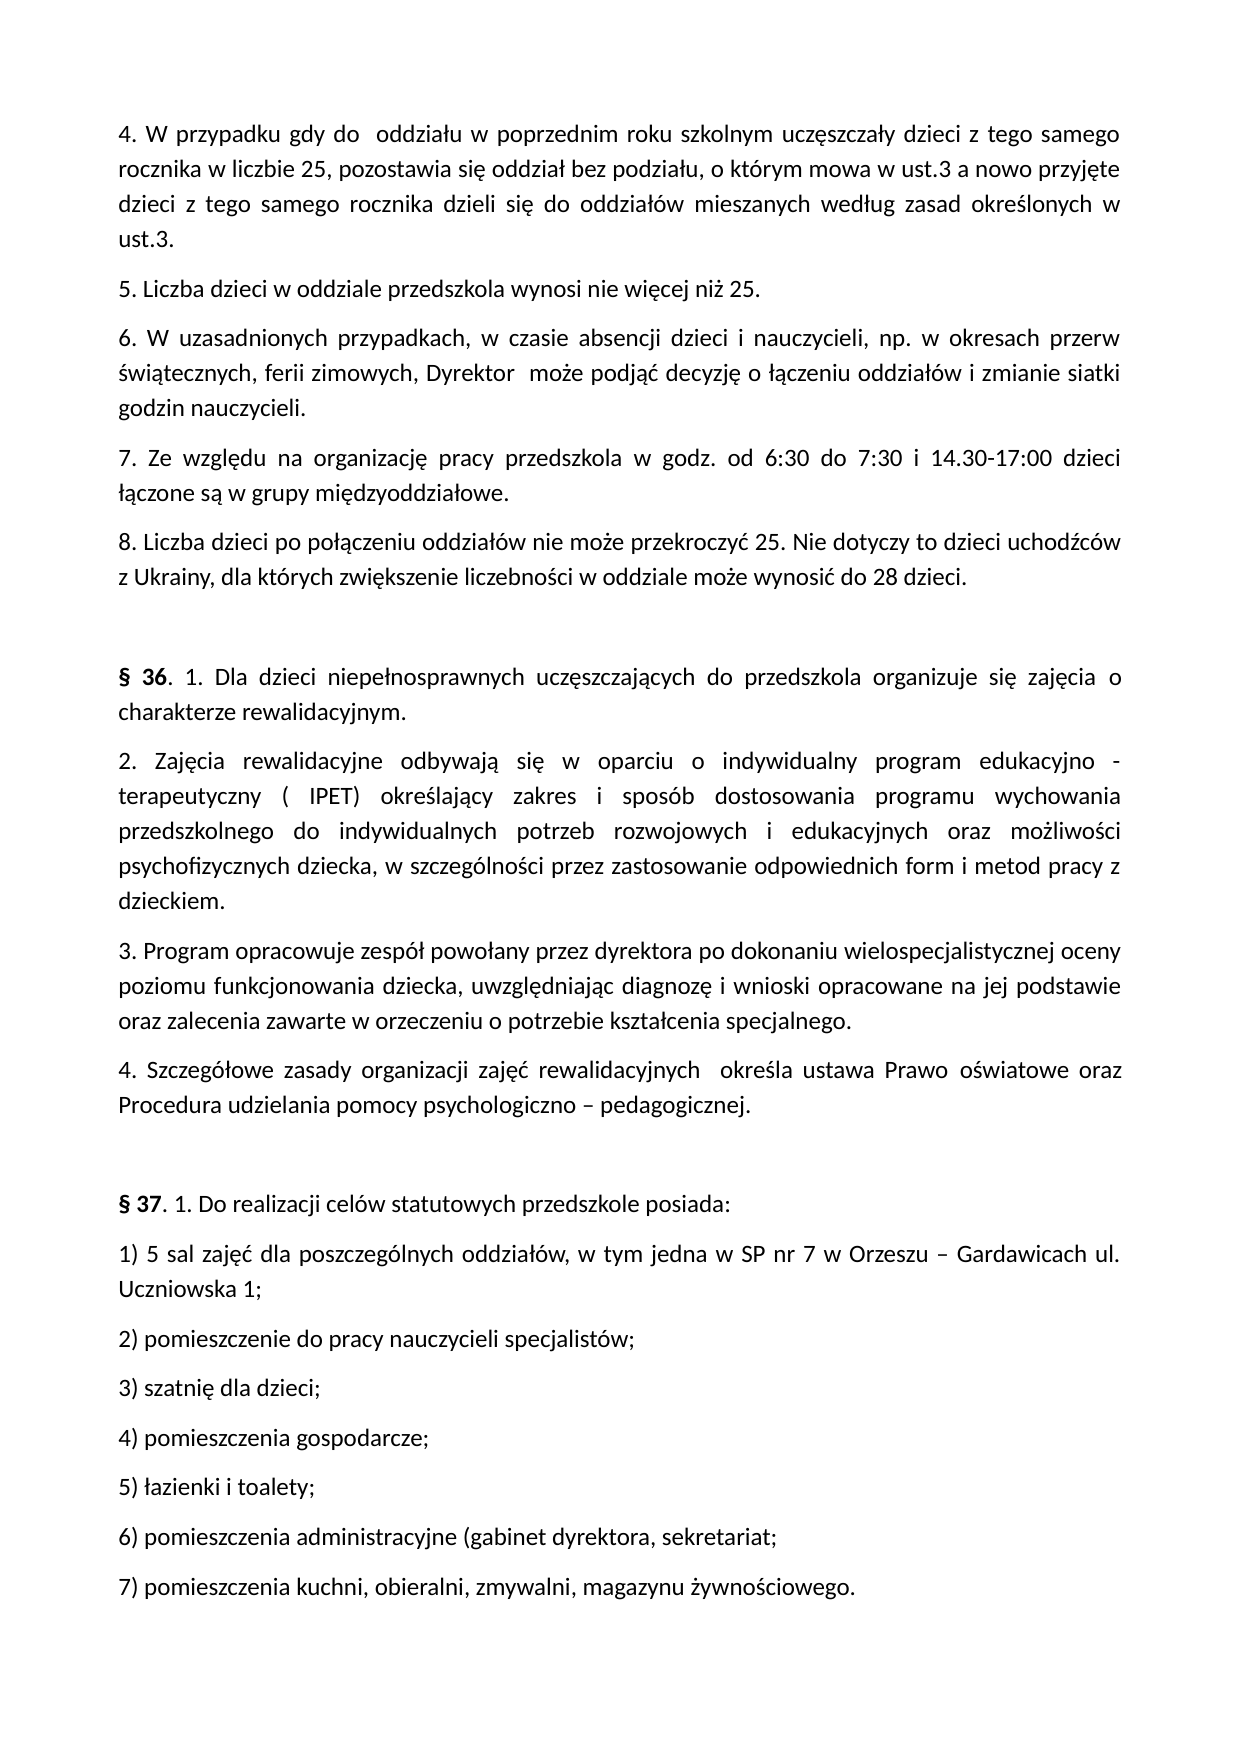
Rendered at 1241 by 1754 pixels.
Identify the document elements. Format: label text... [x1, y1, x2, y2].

text 1) 5 sal zajęć dla poszczególnych oddziałów, w tym jedna w SP nr 7 w Orzeszu – Gardawicach ul. Uczniowska 1; [118, 1238, 1122, 1304]
text 2. Zajęcia rewalidacyjne odbywają się w oparciu o indywidualny program edukacyjno - terapeutyczny ( IPET) określający zakres i sposób dostosowania programu wychowania przedszkolnego do indywidualnych potrzeb rozwojowych i edukacyjnych oraz możliwości psychofizycznych dziecka, w szczególności przez zastosowanie odpowiednich form i metod pracy z dzieckiem. [118, 745, 1122, 916]
text 4. W przypadku gdy do oddziału w poprzednim roku szkolnym uczęszczały dzieci z tego samego rocznika w liczbie 25, pozostawia się oddział bez podziału, o którym mowa w ust.3 a nowo przyjęte dzieci z tego samego rocznika dzieli się do oddziałów mieszanych według zasad określonych w ust.3. [118, 118, 1122, 254]
text 6) pomieszczenia administracyjne (gabinet dyrektora, sekretariat; [118, 1521, 1122, 1552]
text § 36. 1. Dla dzieci niepełnosprawnych uczęszczających do przedszkola organizuje się zajęcia o charakterze rewalidacyjnym. [118, 661, 1122, 726]
text 2) pomieszczenie do pracy nauczycieli specjalistów; [118, 1323, 1122, 1353]
text 8. Liczba dzieci po połączeniu oddziałów nie może przekroczyć 25. Nie dotyczy to dzieci uchodźców z Ukrainy, dla których zwiększenie liczebności w oddziale może wynosić do 28 dzieci. [118, 526, 1122, 592]
text 3) szatnię dla dzieci; [118, 1372, 1122, 1403]
text 6. W uzasadnionych przypadkach, w czasie absencji dzieci i nauczycieli, np. w okresach przerw świątecznych, ferii zimowych, Dyrektor może podjąć decyzję o łączeniu oddziałów i zmianie siatki godzin nauczycieli. [118, 322, 1122, 423]
text 5. Liczba dzieci w oddziale przedszkola wynosi nie więcej niż 25. [118, 273, 1122, 303]
text 7) pomieszczenia kuchni, obieralni, zmywalni, magazynu żywnościowego. [118, 1571, 1122, 1601]
text 5) łazienki i toalety; [118, 1471, 1122, 1502]
text 4) pomieszczenia gospodarcze; [118, 1422, 1122, 1452]
text § 37. 1. Do realizacji celów statutowych przedszkole posiada: [118, 1188, 1122, 1219]
text 4. Szczegółowe zasady organizacji zajęć rewalidacyjnych określa ustawa Prawo oświatowe oraz Procedura udzielania pomocy psychologiczno – pedagogicznej. [118, 1054, 1122, 1120]
text 3. Program opracowuje zespół powołany przez dyrektora po dokonaniu wielospecjalistycznej oceny poziomu funkcjonowania dziecka, uwzględniając diagnozę i wnioski opracowane na jej podstawie oraz zalecenia zawarte w orzeczeniu o potrzebie kształcenia specjalnego. [118, 935, 1122, 1035]
text 7. Ze względu na organizację pracy przedszkola w godz. od 6:30 do 7:30 i 14.30-17:00 dzieci łączone są w grupy międzyoddziałowe. [118, 442, 1122, 507]
